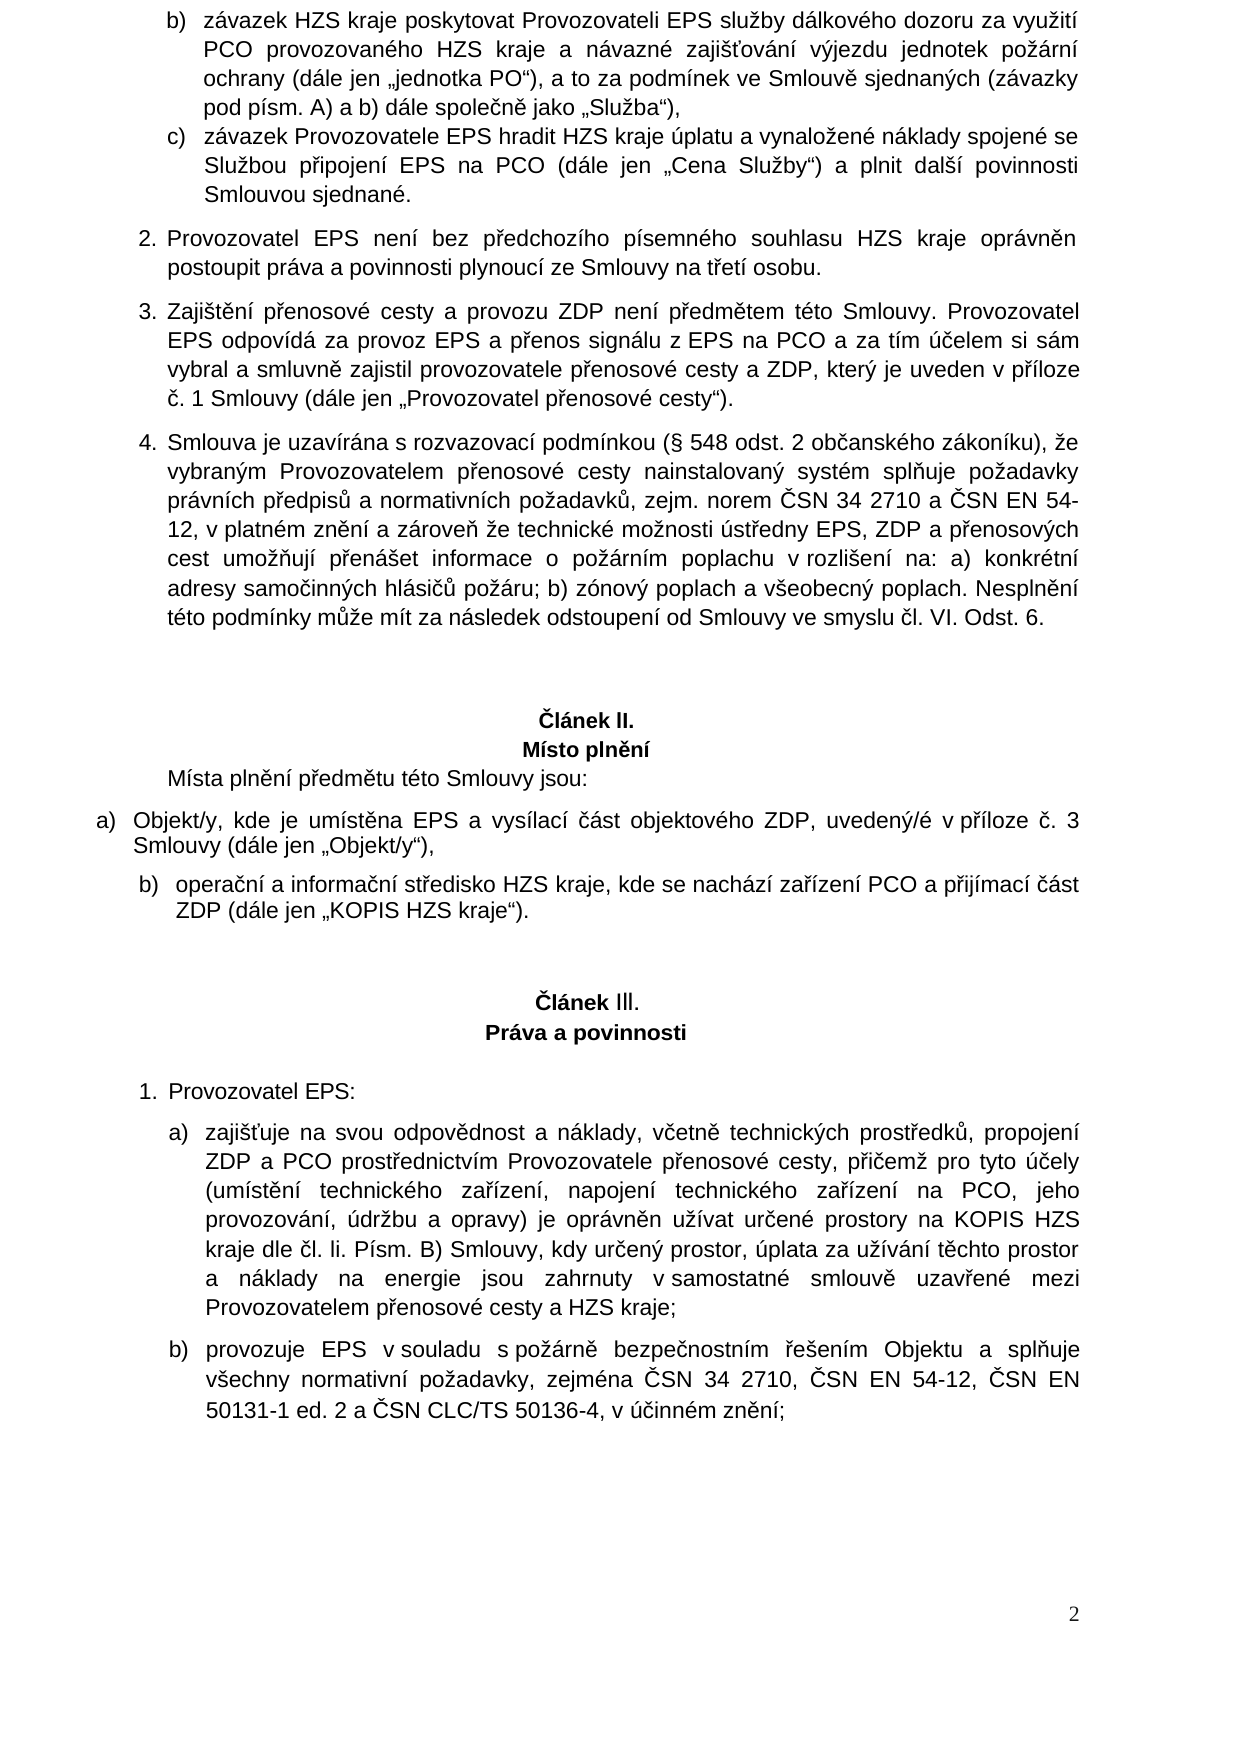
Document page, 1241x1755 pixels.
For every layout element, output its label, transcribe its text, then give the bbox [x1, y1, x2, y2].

list provozuje EPS v souladu s požárně bezpečnostním řešením Objektu a splňuje všechny normativní požadavky, zejména ČSN 34 2710, ČSN EN 54-12, ČSN EN 50131-1 ed. 2 a ČSN CLC/TS 50136-4, v účinném znění; [168, 1336, 1080, 1423]
list operační a informační středisko HZS kraje, kde se nachází zařízení PCO a přijímací část ZDP (dále jen „KOPIS HZS kraje“). [139, 871, 1079, 924]
text Článek Ill. [133, 987, 1042, 1015]
list Smlouva je uzavírána s rozvazovací podmínkou (§ 548 odst. 2 občanského zákoníku), že vybraným Provozovatelem přenosové cesty nainstalovaný systém splňuje požadavky právních předpisů a normativních požadavků, zejm. norem ČSN 34 2710 a ČSN EN 54-12, v platném znění a zároveň že technické možnosti ústředny EPS, ZDP a přenosových cest umožňují přenášet informace o požárním poplachu v rozlišení na: a) konkrétní adresy samočinných hlásičů požáru; b) zónový poplach a všeobecný poplach. Nesplnění této podmínky může mít za následek odstoupení od Smlouvy ve smyslu čl. VI. Odst. 6. [138, 429, 1079, 630]
list Zajištění přenosové cesty a provozu ZDP není předmětem této Smlouvy. Provozovatel EPS odpovídá za provoz EPS a přenos signálu z EPS na PCO a za tím účelem si sám vybral a smluvně zajistil provozovatele přenosové cesty a ZDP, který je uveden v příloze č. 1 Smlouvy (dále jen „Provozovatel přenosové cesty“). [138, 298, 1080, 412]
list Provozovatel EPS není bez předchozího písemného souhlasu HZS kraje oprávněn postoupit práva a povinnosti plynoucí ze Smlouvy na třetí osobu. [138, 225, 1077, 280]
list závazek HZS kraje poskytovat Provozovateli EPS služby dálkového dozoru za využití PCO provozovaného HZS kraje a návazné zajišťování výjezdu jednotek požární ochrany (dále jen „jednotka PO“), a to za podmínek ve Smlouvě sjednaných (závazky pod písm. A) a b) dále společně jako „Služba“), [166, 7, 1078, 121]
text Článek lI. Místo plnění [519, 708, 652, 762]
list zajišťuje na svou odpovědnost a náklady, včetně technických prostředků, propojení ZDP a PCO prostřednictvím Provozovatele přenosové cesty, přičemž pro tyto účely (umístění technického zařízení, napojení technického zařízení na PCO, jeho provozování, údržbu a opravy) je oprávněn užívat určené prostory na KOPIS HZS kraje dle čl. li. Písm. B) Smlouvy, kdy určený prostor, úplata za užívání těchto prostor a náklady na energie jsou zahrnuty v samostatné smlouvě uzavřené mezi Provozovatelem přenosové cesty a HZS kraje; [168, 1119, 1080, 1320]
text Místa plnění předmětu této Smlouvy jsou: [160, 766, 595, 792]
list Objekt/y, kde je umístěna EPS a vysílací část objektového ZDP, uvedený/é v příloze č. 3 Smlouvy (dále jen „Objekt/y“), [96, 808, 1080, 858]
list závazek Provozovatele EPS hradit HZS kraje úplatu a vynaložené náklady spojené se Službou připojení EPS na PCO (dále jen „Cena Služby“) a plnit další povinnosti Smlouvou sjednané. [167, 123, 1079, 208]
list Provozovatel EPS: [139, 1078, 1108, 1104]
text Práva a povinnosti [133, 1019, 1039, 1045]
